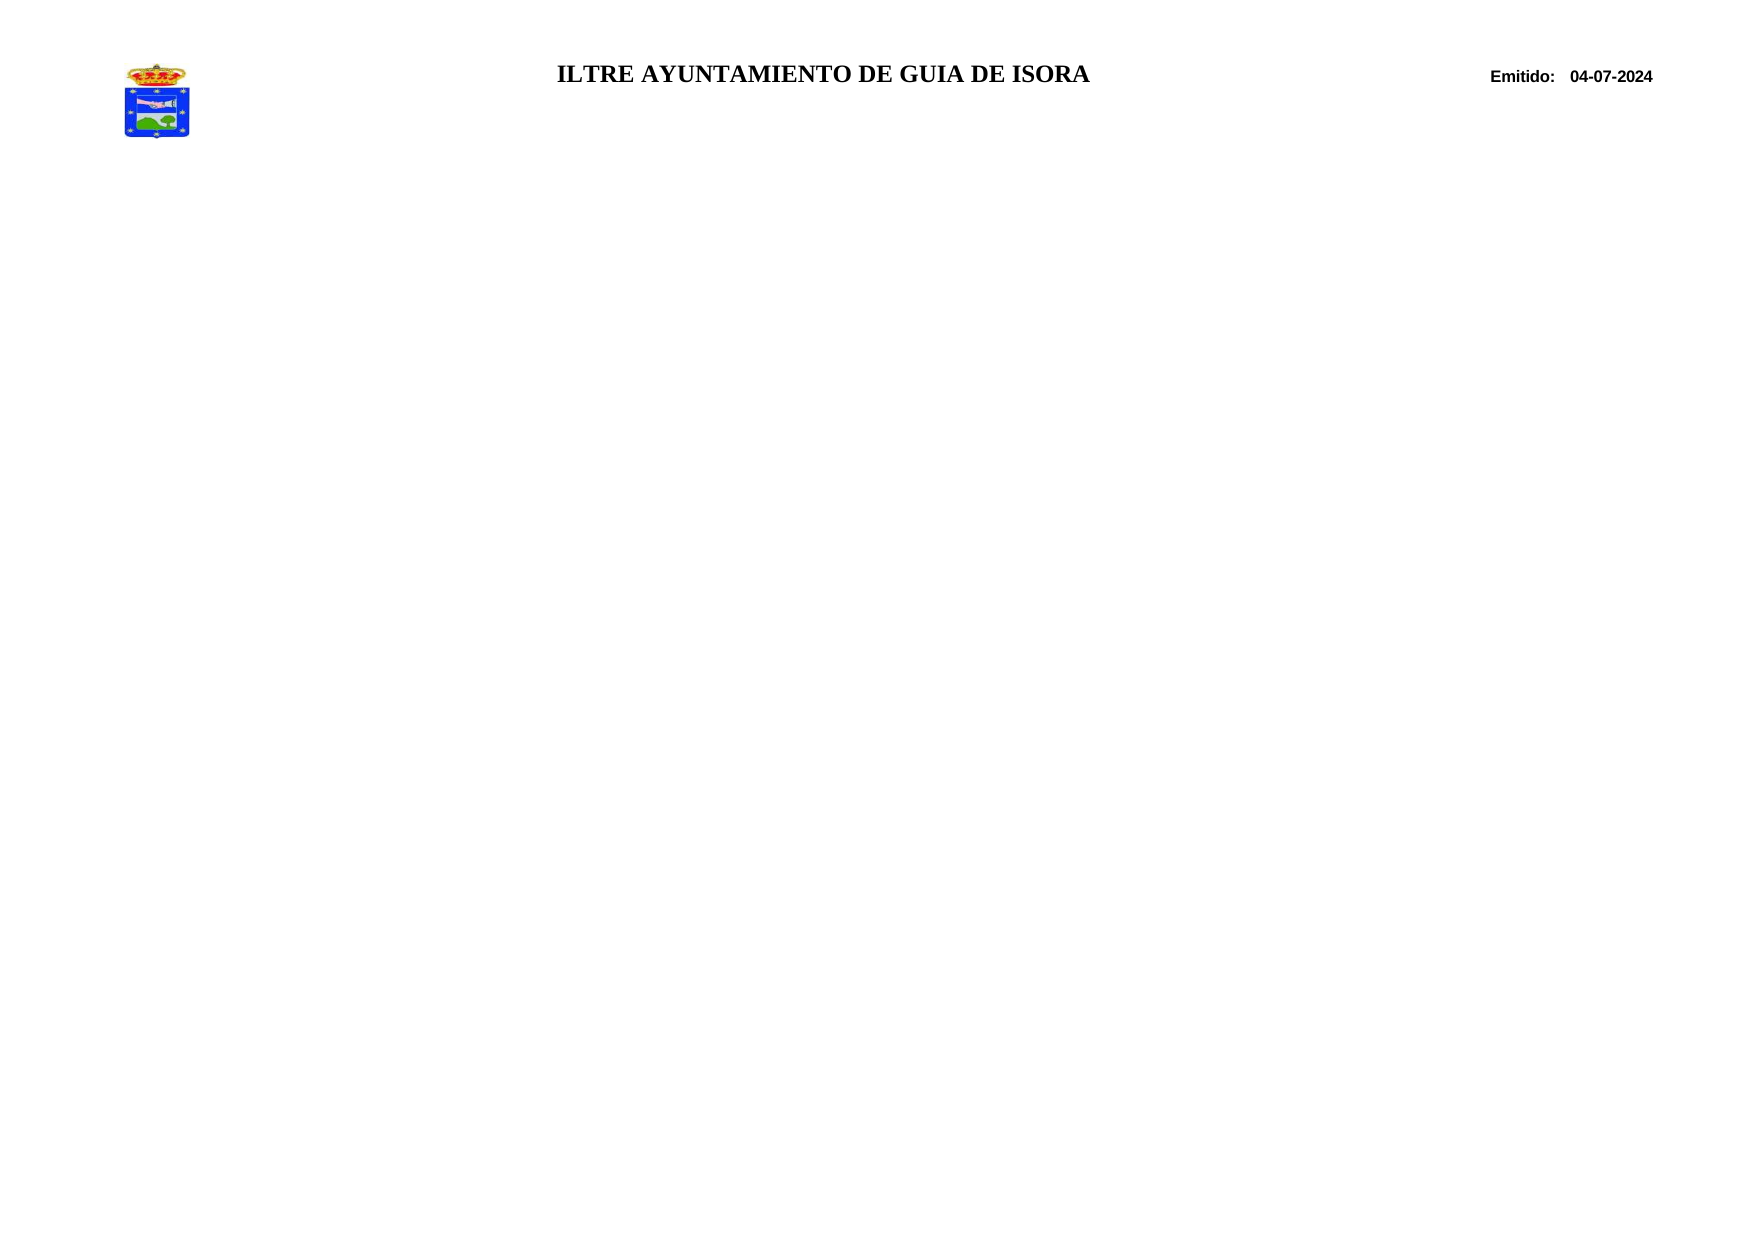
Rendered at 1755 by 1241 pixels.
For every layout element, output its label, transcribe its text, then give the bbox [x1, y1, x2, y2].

text ILTRE AYUNTAMIENTO DE GUIA DE ISORA [557, 59, 1091, 88]
text Emitido: [1095, 67, 1555, 86]
text 04-07-2024 [1570, 67, 1680, 86]
